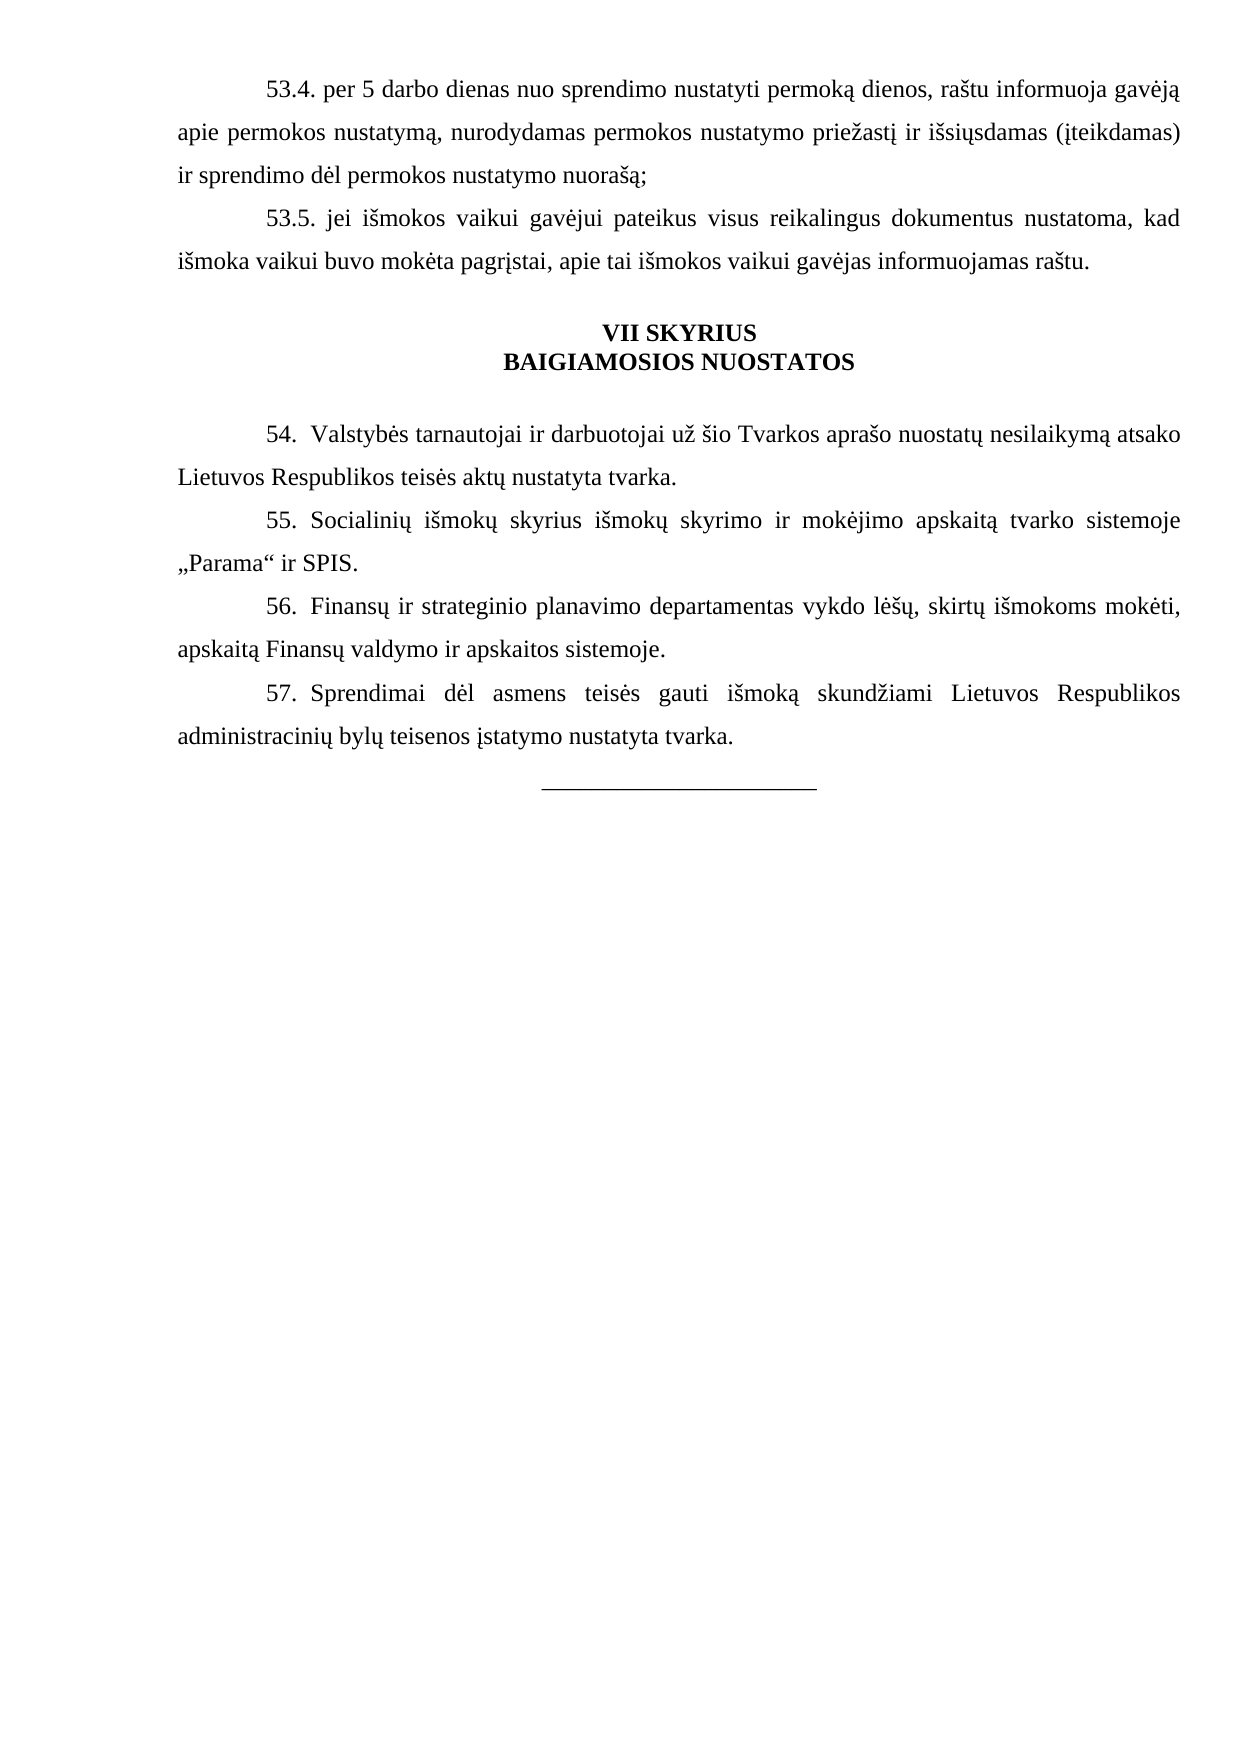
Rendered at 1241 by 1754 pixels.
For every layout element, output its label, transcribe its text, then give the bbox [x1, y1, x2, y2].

text 54. Valstybės tarnautojai ir darbuotojai už šio Tvarkos aprašo nuostatų nesilaikymą atsako Lietuvos Respublikos teisės aktų nustatyta tvarka. [177, 419, 1181, 491]
text 57. Sprendimai dėl asmens teisės gauti išmoką skundžiami Lietuvos Respublikos administracinių bylų teisenos įstatymo nustatyta tvarka. [177, 678, 1181, 749]
text VII SKYRIUS [177, 318, 1181, 347]
text ______________________ [177, 764, 1181, 793]
text 53.4. per 5 darbo dienas nuo sprendimo nustatyti permoką dienos, raštu informuoja gavėją apie permokos nustatymą, nurodydamas permokos nustatymo priežastį ir išsiųsdamas (įteikdamas) ir sprendimo dėl permokos nustatymo nuorašą; [177, 74, 1181, 189]
text 56. Finansų ir strateginio planavimo departamentas vykdo lėšų, skirtų išmokoms mokėti, apskaitą Finansų valdymo ir apskaitos sistemoje. [177, 591, 1181, 663]
text BAIGIAMOSIOS NUOSTATOS [177, 347, 1181, 376]
text 55. Socialinių išmokų skyrius išmokų skyrimo ir mokėjimo apskaitą tvarko sistemoje „Parama“ ir SPIS. [177, 505, 1181, 577]
text 53.5. jei išmokos vaikui gavėjui pateikus visus reikalingus dokumentus nustatoma, kad išmoka vaikui buvo mokėta pagrįstai, apie tai išmokos vaikui gavėjas informuojamas raštu. [177, 203, 1181, 275]
